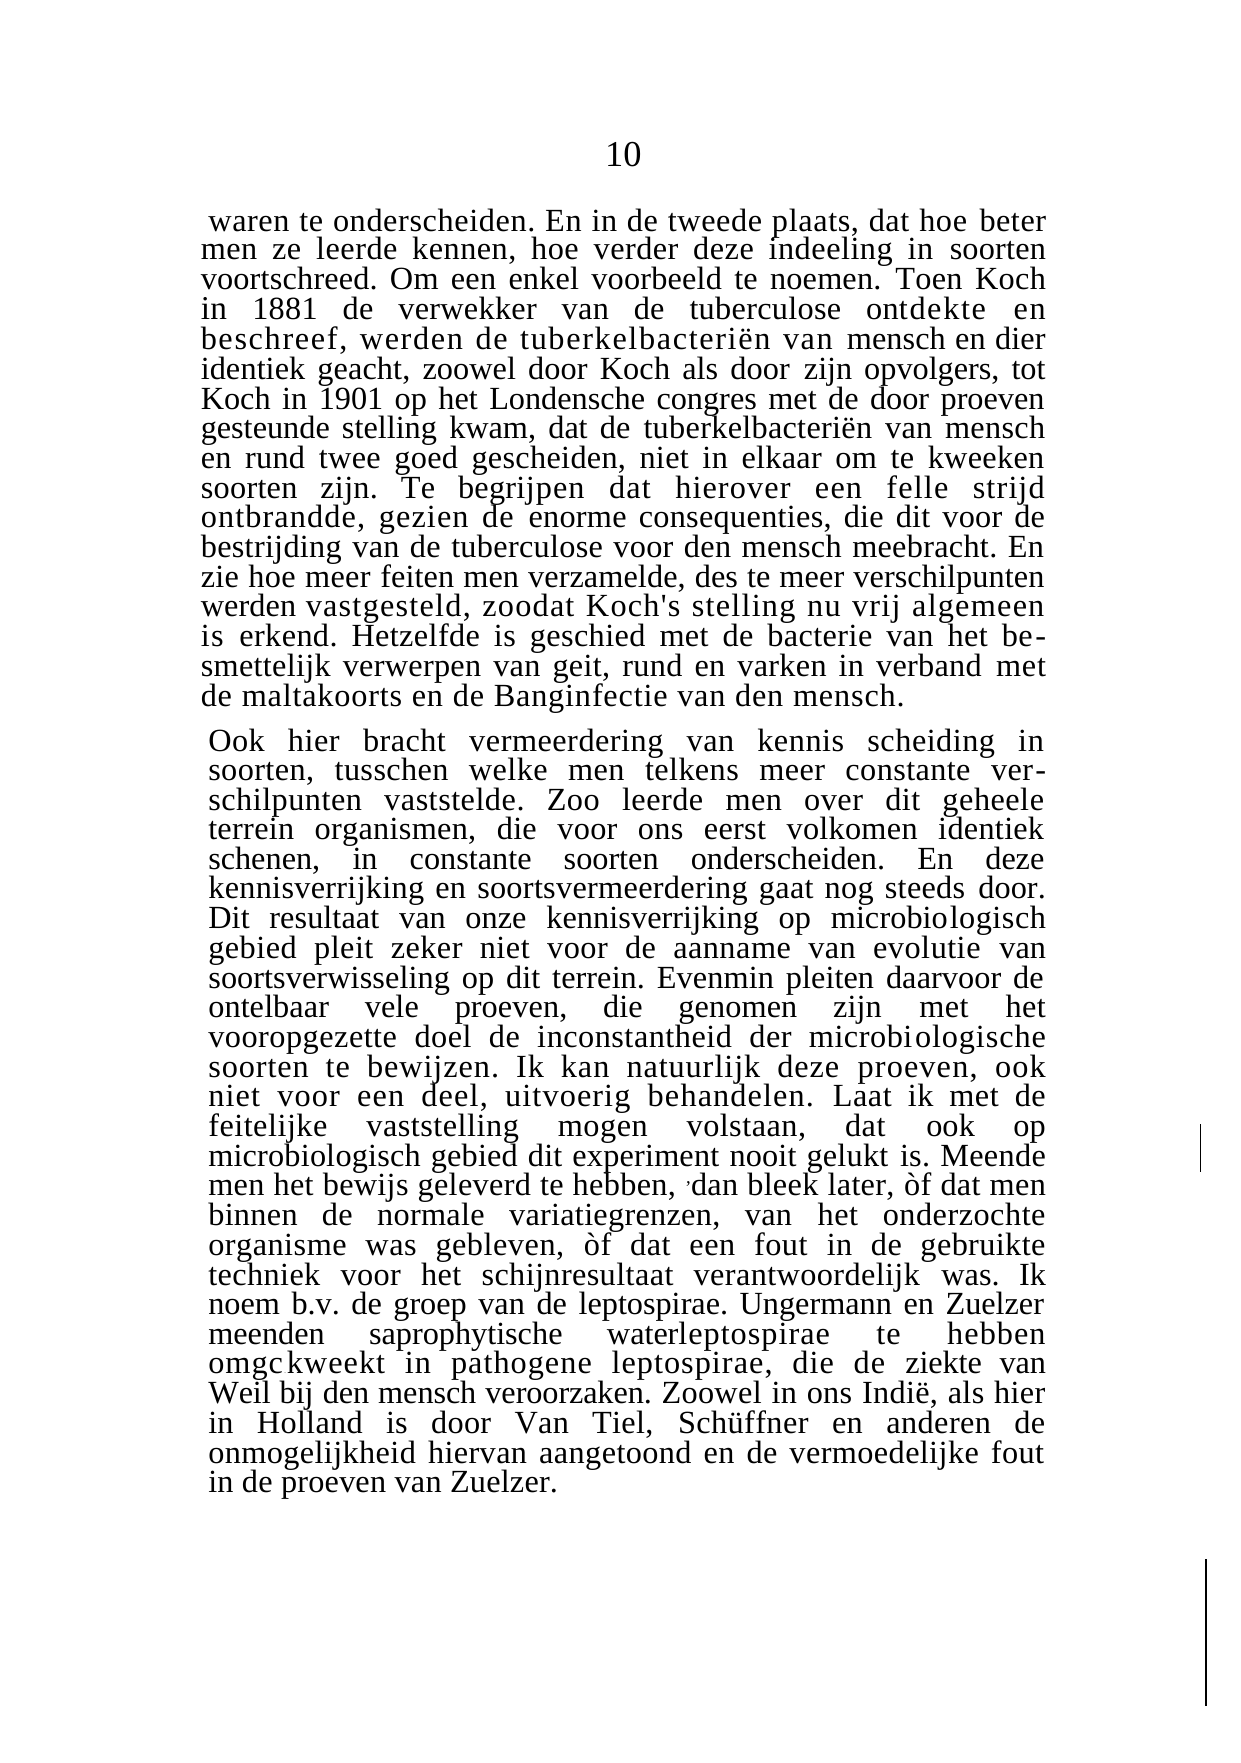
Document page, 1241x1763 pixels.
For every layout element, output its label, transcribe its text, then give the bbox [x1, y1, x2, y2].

text waren te onderscheiden. En in de tweede plaats, dat hoe beter men ze leerde kennen, hoe verder deze indeeling in soorten voortschreed. Om een enkel voorbeeld te noemen. Toen Koch in 1881 de verwekker van de tuberculose ontdekte en beschreef, werden de tuberkelbacteriën van mensch en dier identiek geacht, zoowel door Koch als door zijn opvolgers, tot Koch in 1901 op het Londensche congres met de door proeven gesteunde stelling kwam, dat de tuberkelbacteriën van mensch en rund twee goed gescheiden, niet in elkaar om te kweeken soorten zijn. Te begrij­pen dat hierover een felle strijd ontbrandde, gezien de enorme consequenties, die dit voor de bestrijding van de tuberculose voor den mensch meebracht. En zie hoe meer feiten men verzamelde, des te meer verschilpunten werden vastgesteld, zoodat Koch's stelling nu vrij algemeen is erkend. Hetzelfde is geschied met de bacterie van het be­smettelijk verwerpen van geit, rund en varken in verband met de maltakoorts en de Banginfectie van den mensch. [201, 207, 1046, 713]
text Ook hier bracht vermeerdering van kennis scheiding in soorten, tusschen welke men telkens meer constante ver­schilpunten vaststelde. Zoo leerde men over dit geheele terrein organismen, die voor ons eerst volkomen identiek schenen, in constante soorten onderscheiden. En deze kennisverrijking en soortsvermeerdering gaat nog steeds door. Dit resultaat van onze kennisverrijking op microbiologisch gebied pleit zeker niet voor de aanname van evolutie van soortsverwisseling op dit terrein. Evenmin pleiten daarvoor de ontelbaar vele proeven, die genomen zijn met het vooropgezette doel de inconstantheid der microbiologische soorten te bewijzen. Ik kan natuurlijk deze proeven, ook niet voor een deel, uitvoerig behandelen. Laat ik met de feitelijke vaststelling mogen volstaan, dat ook op microbiologisch gebied dit experiment nooit gelukt is. Meende men het bewijs geleverd te hebben, ,dan bleek later, òf dat men binnen de normale variatiegrenzen, van het onderzochte organisme was gebleven, òf dat een fout in de gebruikte techniek voor het schijnresultaat verantwoordelijk was. Ik noem b.v. de groep van de leptospirae. Ungermann en Zuelzer meenden saprophytische waterleptospirae te hebben omgc.kweekt in pathogene leptospirae, die de ziekte van Weil bij den mensch veroorzaken. Zoowel in ons Indië, als hier in Holland is door Van Tiel, Schüffner en anderen de onmogelijkheid hiervan aangetoond en de vermoedelijke fout in de proeven van Zuelzer. [208, 728, 1046, 1500]
text 10 [201, 137, 1046, 173]
